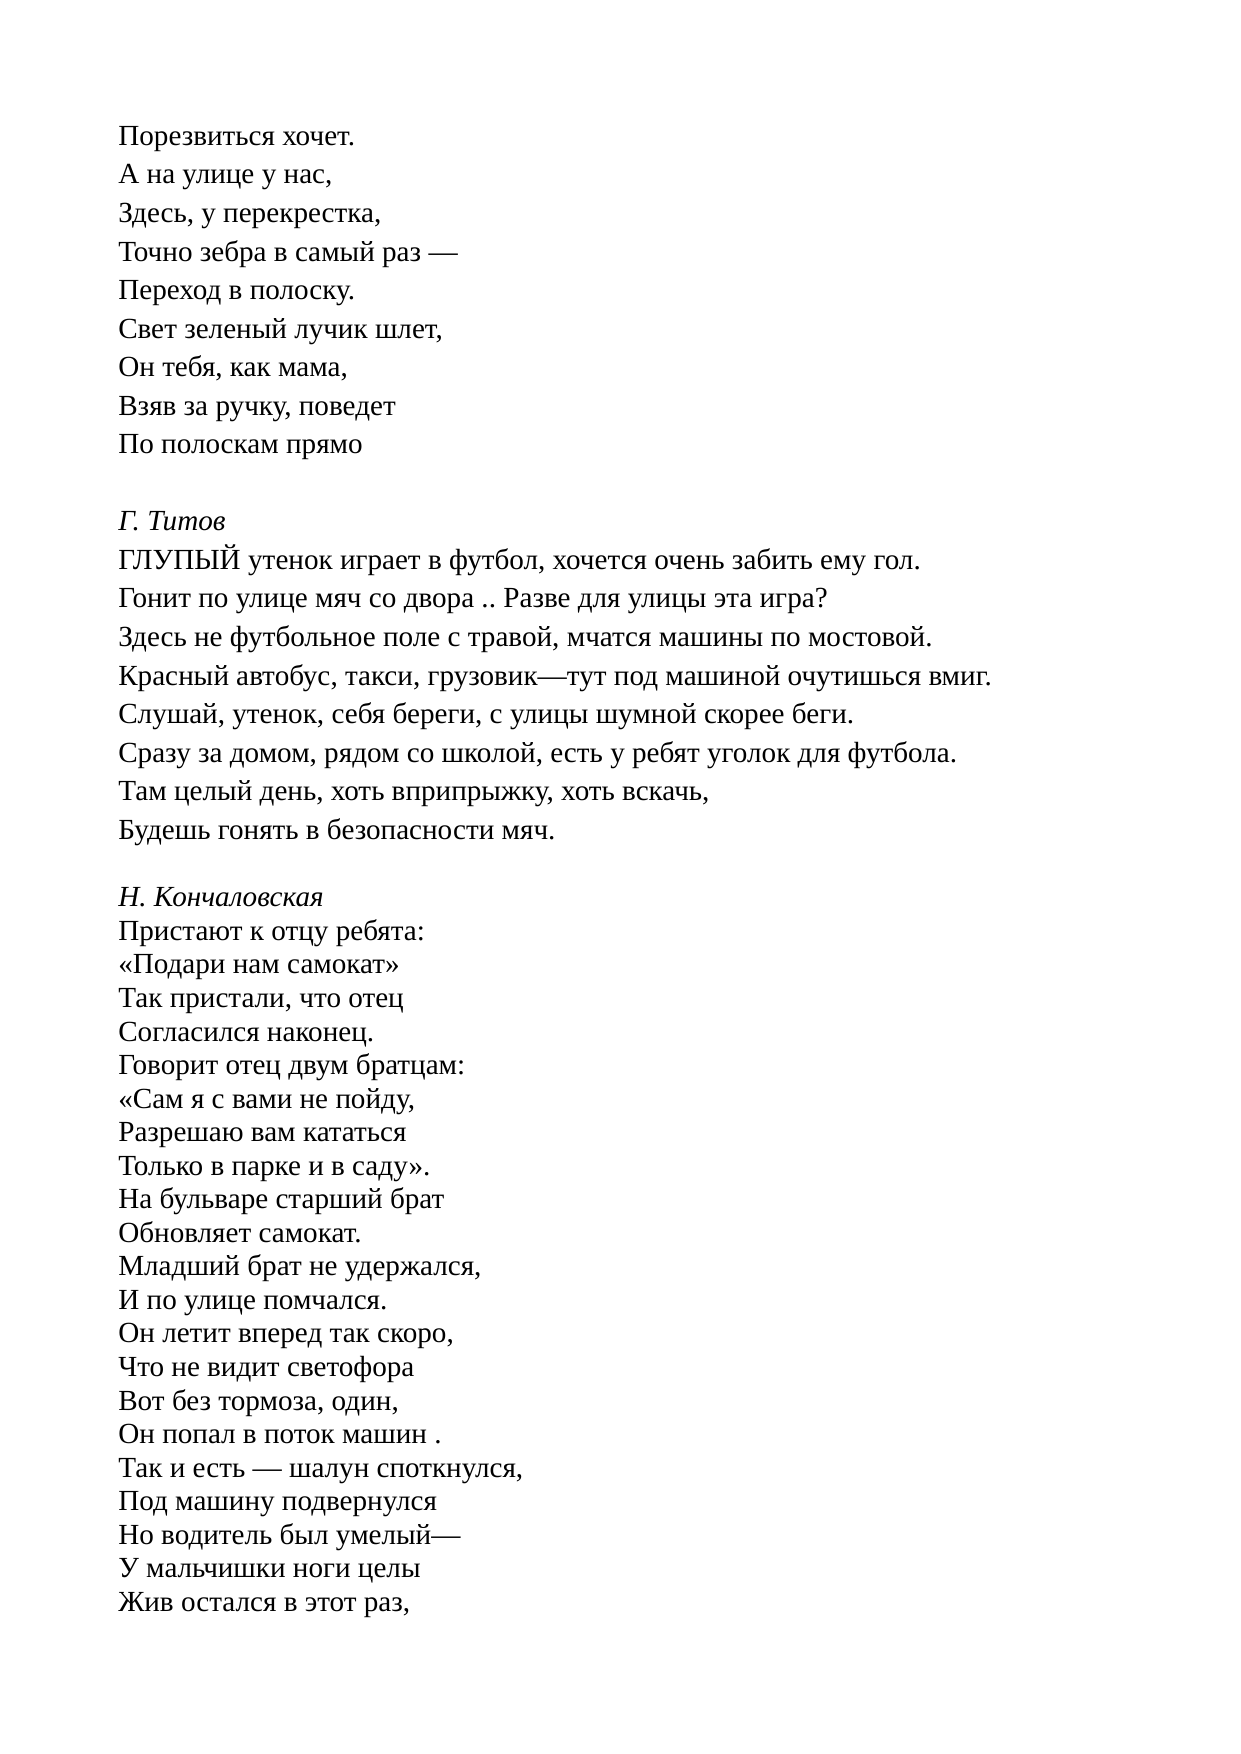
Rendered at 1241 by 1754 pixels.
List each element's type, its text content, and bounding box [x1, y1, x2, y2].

text Н. Кончаловская Пристают к отцу ребята: «Подари нам самокат» Так пристали, что отец Согласился наконец. Говорит отец двум братцам: «Сам я с вами не пойду, Разрешаю вам кататься Только в парке и в саду». На бульваре старший брат Обновляет самокат. Младший брат не удержался, И по улице помчался. Он летит вперед так скоро, Что не видит светофора Вот без тормоза, один, Он попал в поток машин . Так и есть — шалун споткнулся, Под машину подвернулся Но водитель был умелый— У мальчишки ноги целы Жив остался в этот раз, [118, 879, 1122, 1617]
text Порезвиться хочет. А на улице у нас, Здесь, у перекрестка, Точно зебра в самый раз — Переход в полоску. Свет зеленый лучик шлет, Он тебя, как мама, Взяв за ручку, поведет По полоскам прямо Г. Титов ГЛУПЫЙ утенок играет в футбол, хочется очень забить ему гол. Гонит по улице мяч со двора .. Разве для улицы эта игра? Здесь не футбольное поле с травой, мчатся машины по мостовой. Красный автобус, такси, грузовик—тут под машиной очутишься вмиг. Слушай, утенок, себя береги, с улицы шумной скорее беги. Сразу за домом, рядом со школой, есть у ребят уголок для футбола. Там целый день, хоть вприпрыжку, хоть вскачь, Будешь гонять в безопасности мяч. [118, 118, 1122, 845]
